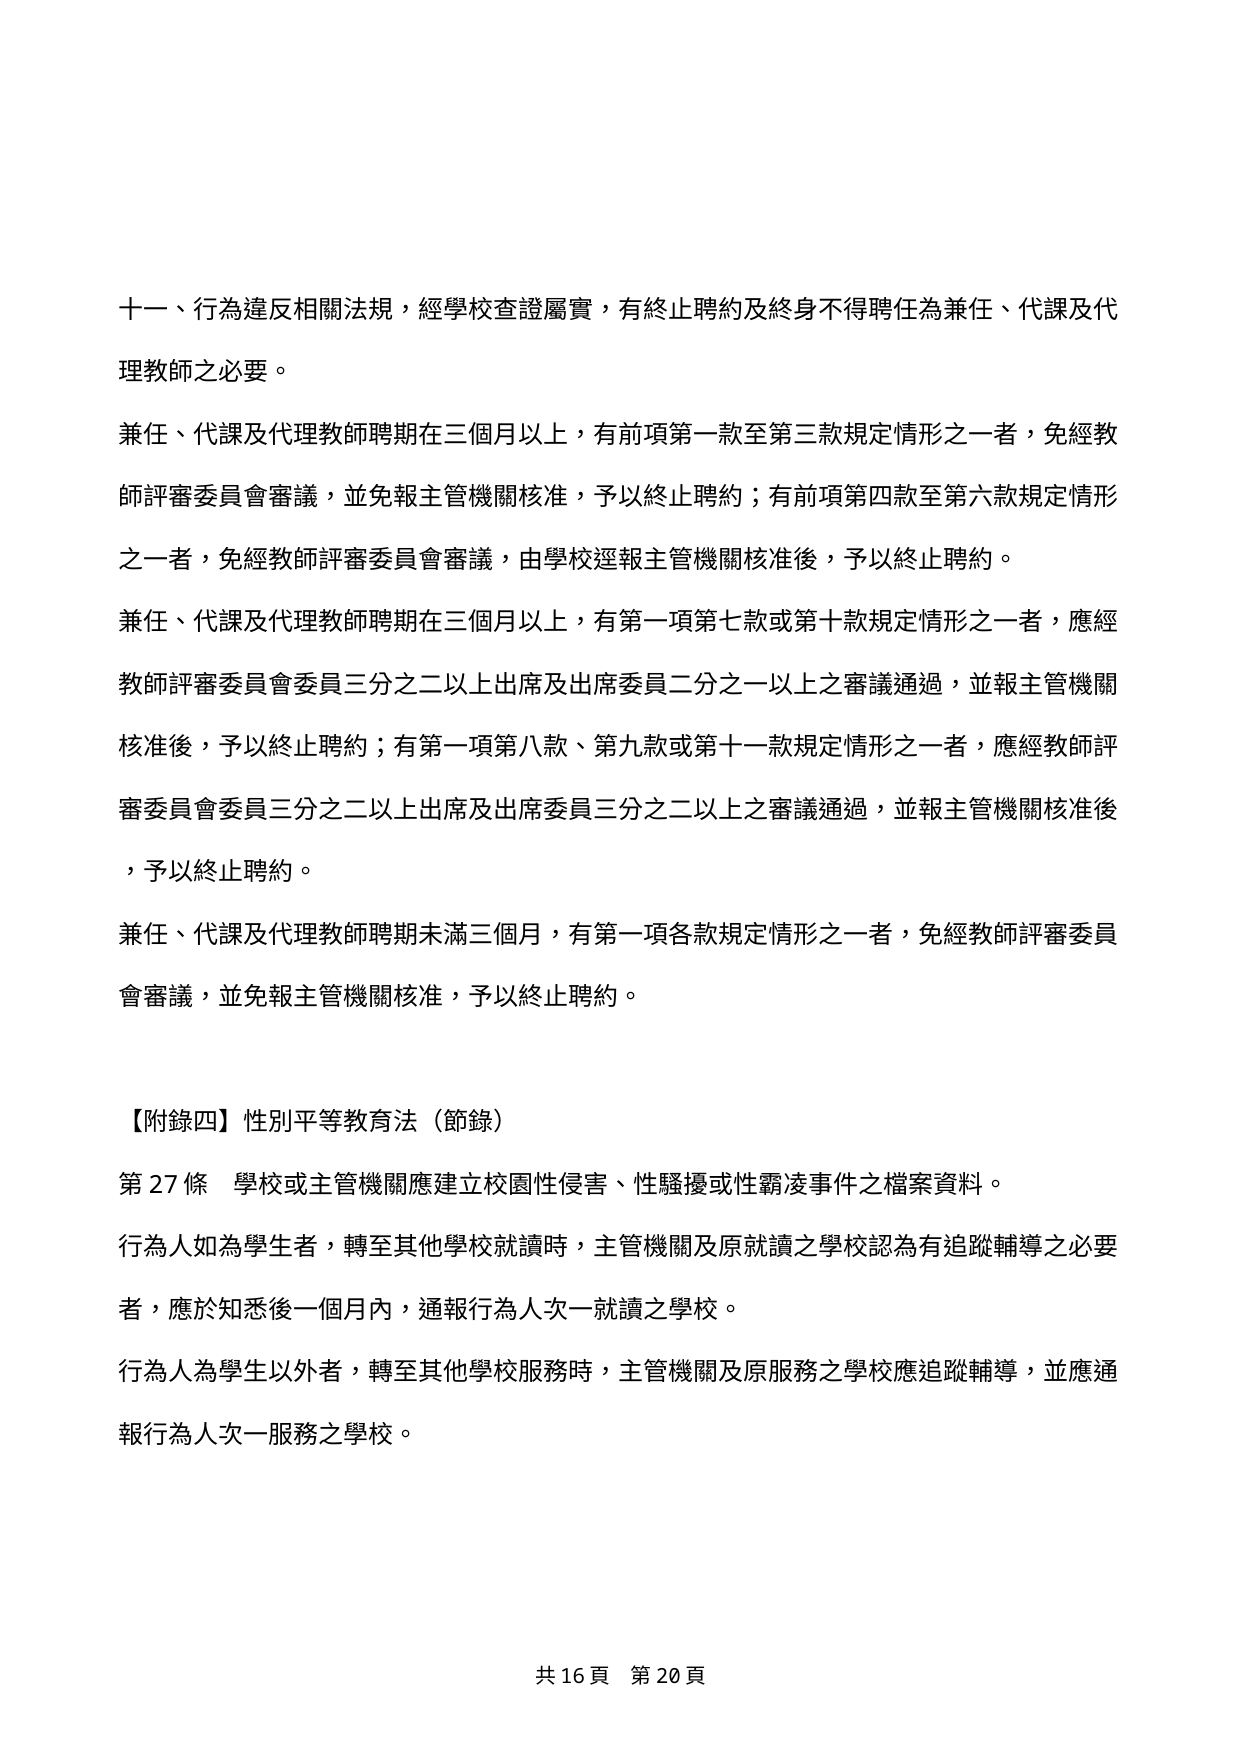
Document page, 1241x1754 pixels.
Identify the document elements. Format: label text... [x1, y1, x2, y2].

text 兼任、代課及代理教師聘期在三個月以上，有第一項第七款或第十款規定情形之一者，應經教師評審委員會委員三分之二以上出席及出席委員二分之一以上之審議通過，並報主管機關核准後，予以終止聘約；有第一項第八款、第九款或第十一款規定情形之一者，應經教師評審委員會委員三分之二以上出席及出席委員三分之二以上之審議通過，並報主管機關核准後 [118, 578, 1122, 828]
text ，予以終止聘約。 [118, 828, 1122, 891]
text 兼任、代課及代理教師聘期在三個月以上，有前項第一款至第三款規定情形之一者，免經教師評審委員會審議，並免報主管機關核准，予以終止聘約；有前項第四款至第六款規定情形之一者，免經教師評審委員會審議，由學校逕報主管機關核准後，予以終止聘約。 [118, 391, 1122, 578]
text 行為人如為學生者，轉至其他學校就讀時，主管機關及原就讀之學校認為有追蹤輔導之必要者，應於知悉後一個月內，通報行為人次一就讀之學校。 [118, 1203, 1122, 1328]
text 第27條 學校或主管機關應建立校園性侵害、性騷擾或性霸凌事件之檔案資料。 [118, 1141, 1122, 1203]
text 兼任、代課及代理教師聘期未滿三個月，有第一項各款規定情形之一者，免經教師評審委員會審議，並免報主管機關核准，予以終止聘約。 [118, 891, 1122, 1016]
text 【附錄四】性別平等教育法（節錄） [118, 1078, 1122, 1141]
text 行為人為學生以外者，轉至其他學校服務時，主管機關及原服務之學校應追蹤輔導，並應通報行為人次一服務之學校。 [118, 1328, 1122, 1453]
text 十一、行為違反相關法規，經學校查證屬實，有終止聘約及終身不得聘任為兼任、代課及代理教師之必要。 [118, 266, 1122, 391]
